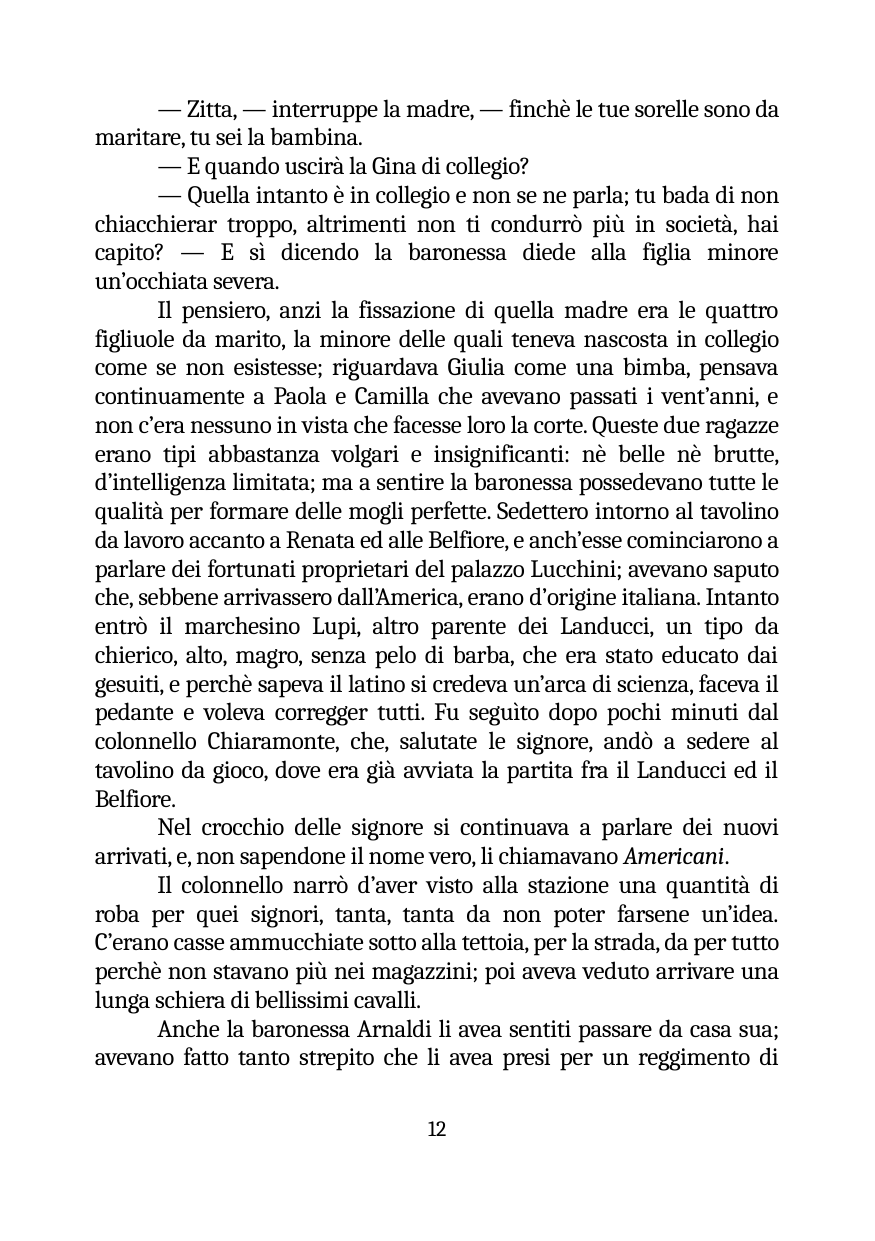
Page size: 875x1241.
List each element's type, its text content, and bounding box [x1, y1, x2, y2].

text Anche la baronessa Arnaldi li avea sentiti passare da casa sua; avevano fatto tanto strepito che li avea presi per un reggimento di [94, 1014, 779, 1072]
text Nel crocchio delle signore si continuava a parlare dei nuovi arrivati, e, non sapendone il nome vero, li chiamavano Americani. [94, 813, 779, 871]
text — Zitta, — interruppe la madre, — finchè le tue sorelle sono da maritare, tu sei la bambina. [94, 94, 779, 152]
text Il colonnello narrò d’aver visto alla stazione una quantità di roba per quei signori, tanta, tanta da non poter farsene un’idea. C’erano casse ammucchiate sotto alla tettoia, per la strada, da per tutto perchè non stavano più nei magazzini; poi aveva veduto arrivare una lunga schiera di bellissimi cavalli. [94, 871, 779, 1014]
text — Quella intanto è in collegio e non se ne parla; tu bada di non chiacchierar troppo, altrimenti non ti condurrò più in società, hai capito? — E sì dicendo la baronessa diede alla figlia minore un’occhiata severa. [94, 181, 779, 296]
text — E quando uscirà la Gina di collegio? [94, 152, 779, 181]
text Il pensiero, anzi la fissazione di quella madre era le quattro figliuole da marito, la minore delle quali teneva nascosta in collegio come se non esistesse; riguardava Giulia come una bimba, pensava continuamente a Paola e Camilla che avevano passati i vent’anni, e non c’era nessuno in vista che facesse loro la corte. Queste due ragazze erano tipi abbastanza volgari e insignificanti: nè belle nè brutte, d’intelligenza limitata; ma a sentire la baronessa possedevano tutte le qualità per formare delle mogli perfette. Sedettero intorno al tavolino da lavoro accanto a Renata ed alle Belfiore, e anch’esse cominciarono a parlare dei fortunati proprietari del palazzo Lucchini; avevano saputo che, sebbene arrivassero dall’America, erano d’origine italiana. Intanto entrò il marchesino Lupi, altro parente dei Landucci, un tipo da chierico, alto, magro, senza pelo di barba, che era stato educato dai gesuiti, e perchè sapeva il latino si credeva un’arca di scienza, faceva il pedante e voleva corregger tutti. Fu seguìto dopo pochi minuti dal colonnello Chiaramonte, che, salutate le signore, andò a sedere al tavolino da gioco, dove era già avviata la partita fra il Landucci ed il Belfiore. [94, 296, 779, 813]
